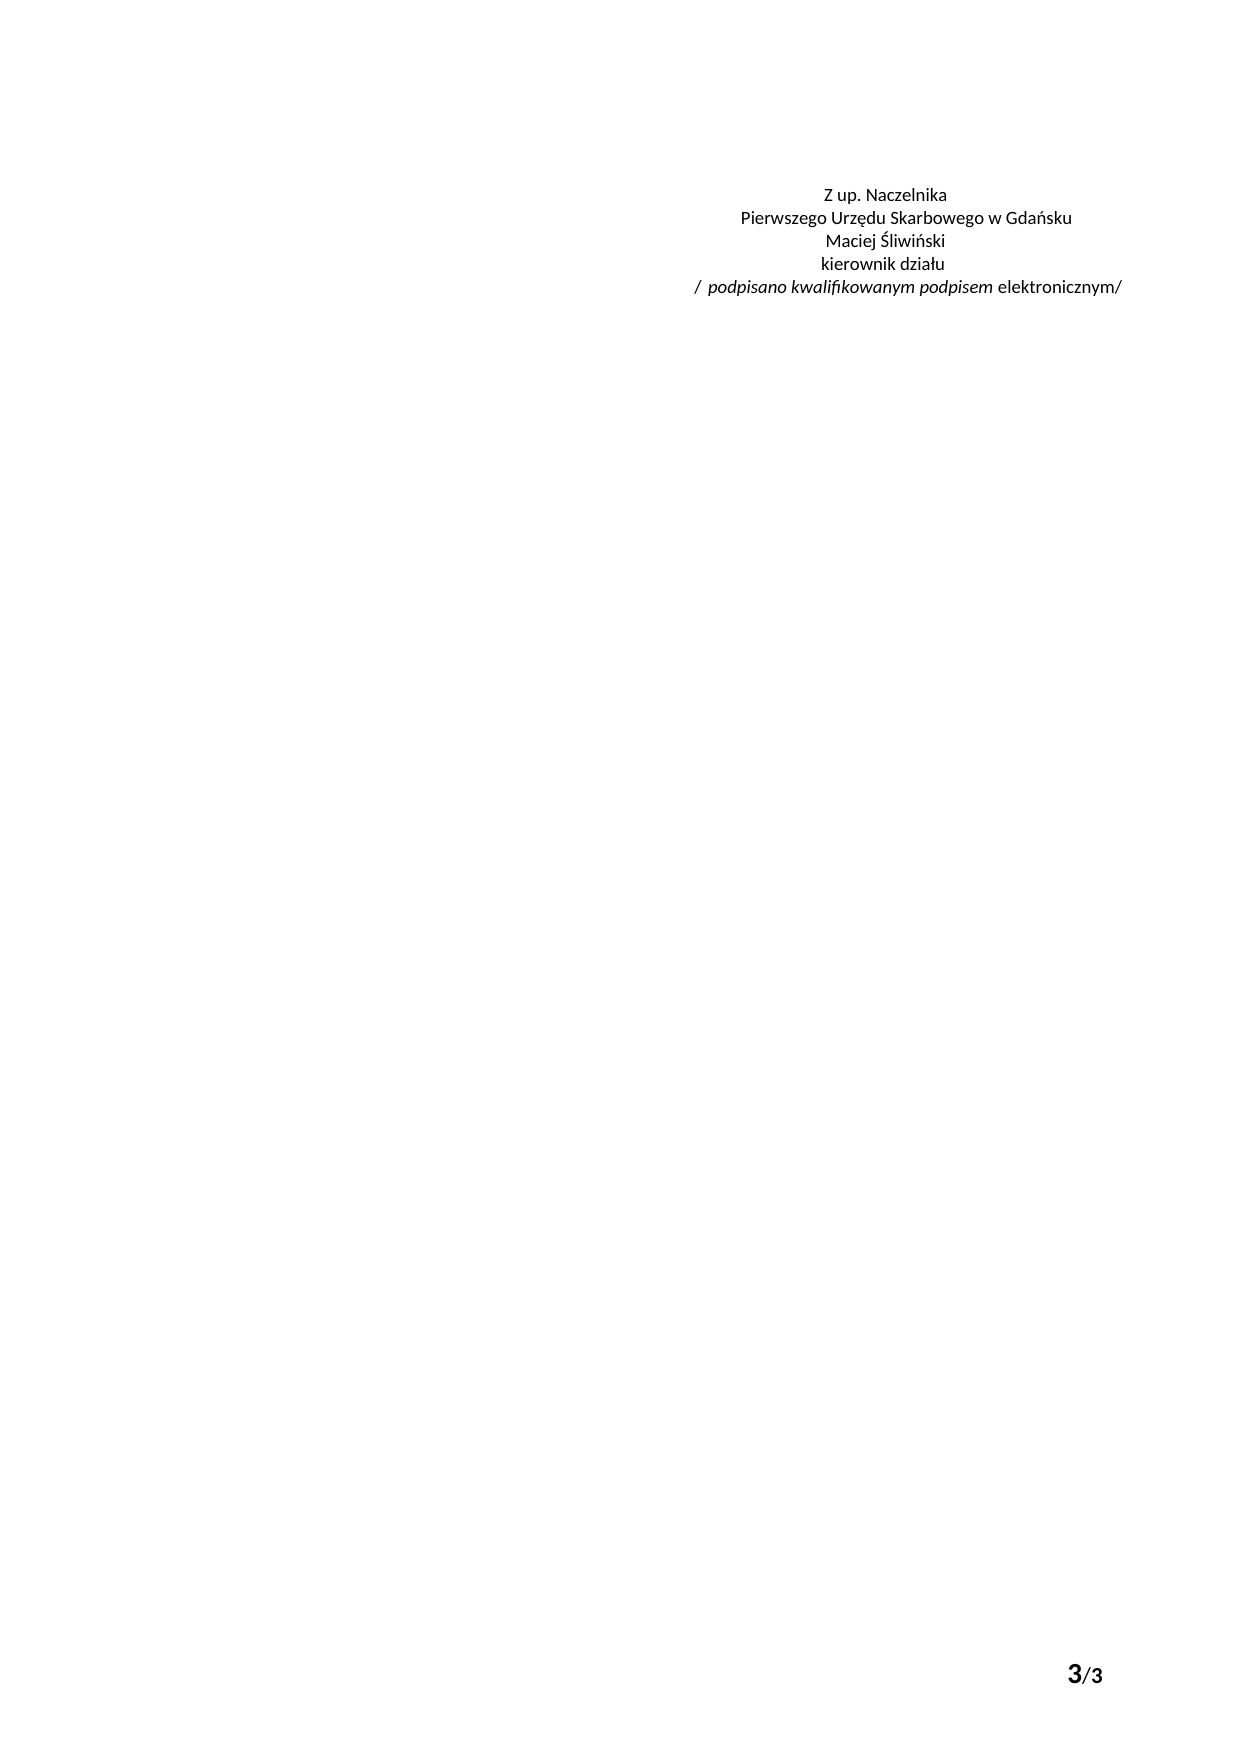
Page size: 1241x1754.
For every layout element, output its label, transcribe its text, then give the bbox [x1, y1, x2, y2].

text kierownik działu [166, 252, 1122, 275]
text /podpisano kwalifikowanym podpisem elektronicznym/ [166, 275, 1122, 325]
text Maciej Śliwiński [166, 229, 1122, 252]
text Pierwszego Urzędu Skarbowego w Gdańsku [166, 207, 1122, 229]
text Z up. Naczelnika [166, 184, 1122, 207]
